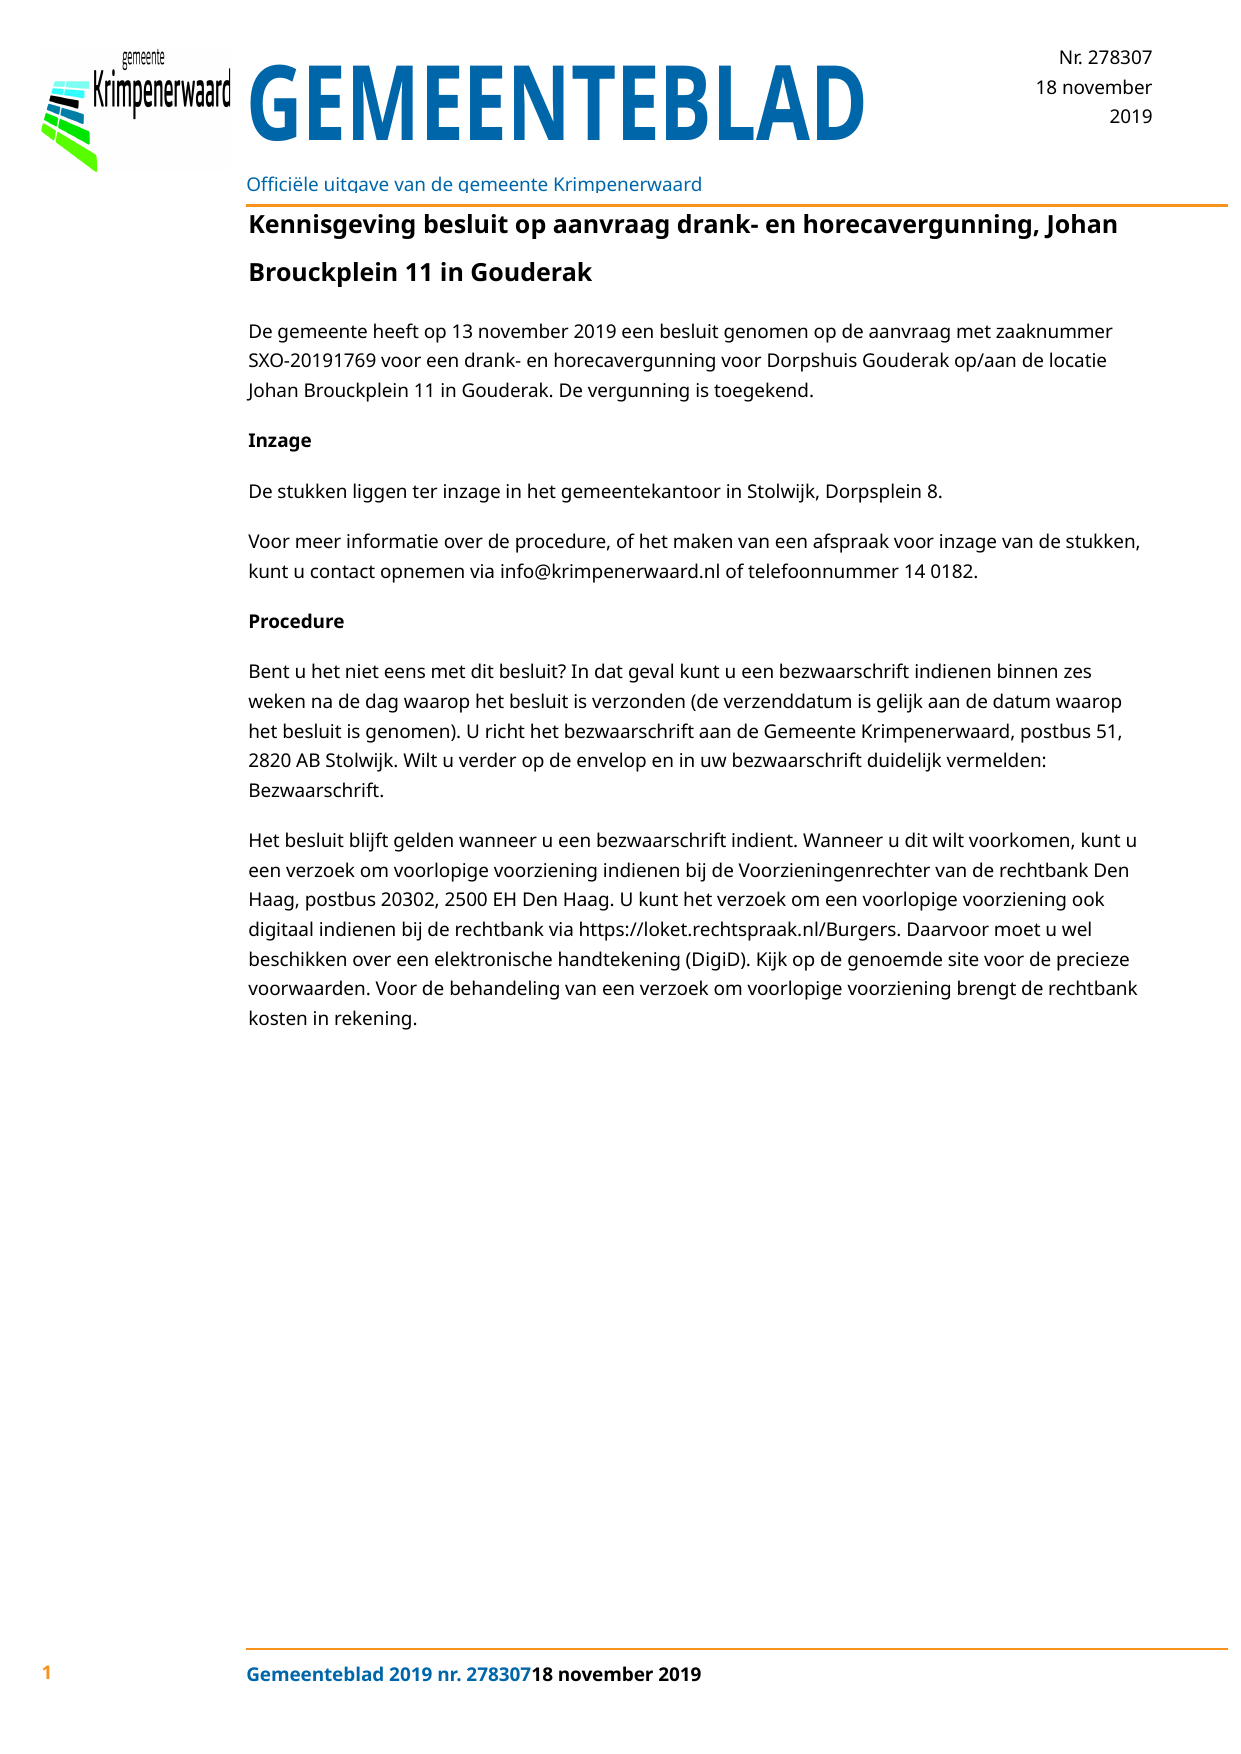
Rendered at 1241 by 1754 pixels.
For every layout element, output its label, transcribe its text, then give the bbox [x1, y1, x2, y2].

text Voor meer informatie over de procedure, of het maken van een afspraak voor inzage van de stukken, kunt u contact opnemen via info@krimpenerwaard.nl of telefoonnummer 14 0182. [248, 528, 1152, 584]
text De stukken liggen ter inzage in het gemeentekantoor in Stolwijk, Dorpsplein 8. [248, 478, 1152, 504]
text Inzage [248, 427, 1152, 453]
text Procedure [248, 608, 1152, 634]
text De gemeente heeft op 13 november 2019 een besluit genomen op de aanvraag met zaaknummer SXO-20191769 voor een drank- en horecavergunning voor Dorpshuis Gouderak op/aan de locatie Johan Brouckplein 11 in Gouderak. De vergunning is toegekend. [248, 318, 1152, 403]
text Het besluit blijft gelden wanneer u een bezwaarschrift indient. Wanneer u dit wilt voorkomen, kunt u een verzoek om voorlopige voorziening indienen bij de Voorzieningenrechter van de rechtbank Den Haag, postbus 20302, 2500 EH Den Haag. U kunt het verzoek om een voorlopige voorziening ook digitaal indienen bij de rechtbank via https://loket.rechtspraak.nl/Burgers. Daarvoor moet u wel beschikken over een elektronische handtekening (DigiD). Kijk op de genoemde site voor de precieze voorwaarden. Voor de behandeling van een verzoek om voorlopige voorziening brengt de rechtbank kosten in rekening. [248, 827, 1152, 1031]
text Bent u het niet eens met dit besluit? In dat geval kunt u een bezwaarschrift indienen binnen zes weken na de dag waarop het besluit is verzonden (de verzenddatum is gelijk aan de datum waarop het besluit is genomen). U richt het bezwaarschrift aan de Gemeente Krimpenerwaard, postbus 51, 2820 AB Stolwijk. Wilt u verder op de envelop en in uw bezwaarschrift duidelijk vermelden: Bezwaarschrift. [248, 659, 1152, 803]
picture [41, 47, 231, 172]
text Kennisgeving besluit op aanvraag drank- en horecavergunning, Johan Brouckplein 11 in Gouderak [248, 207, 1152, 288]
